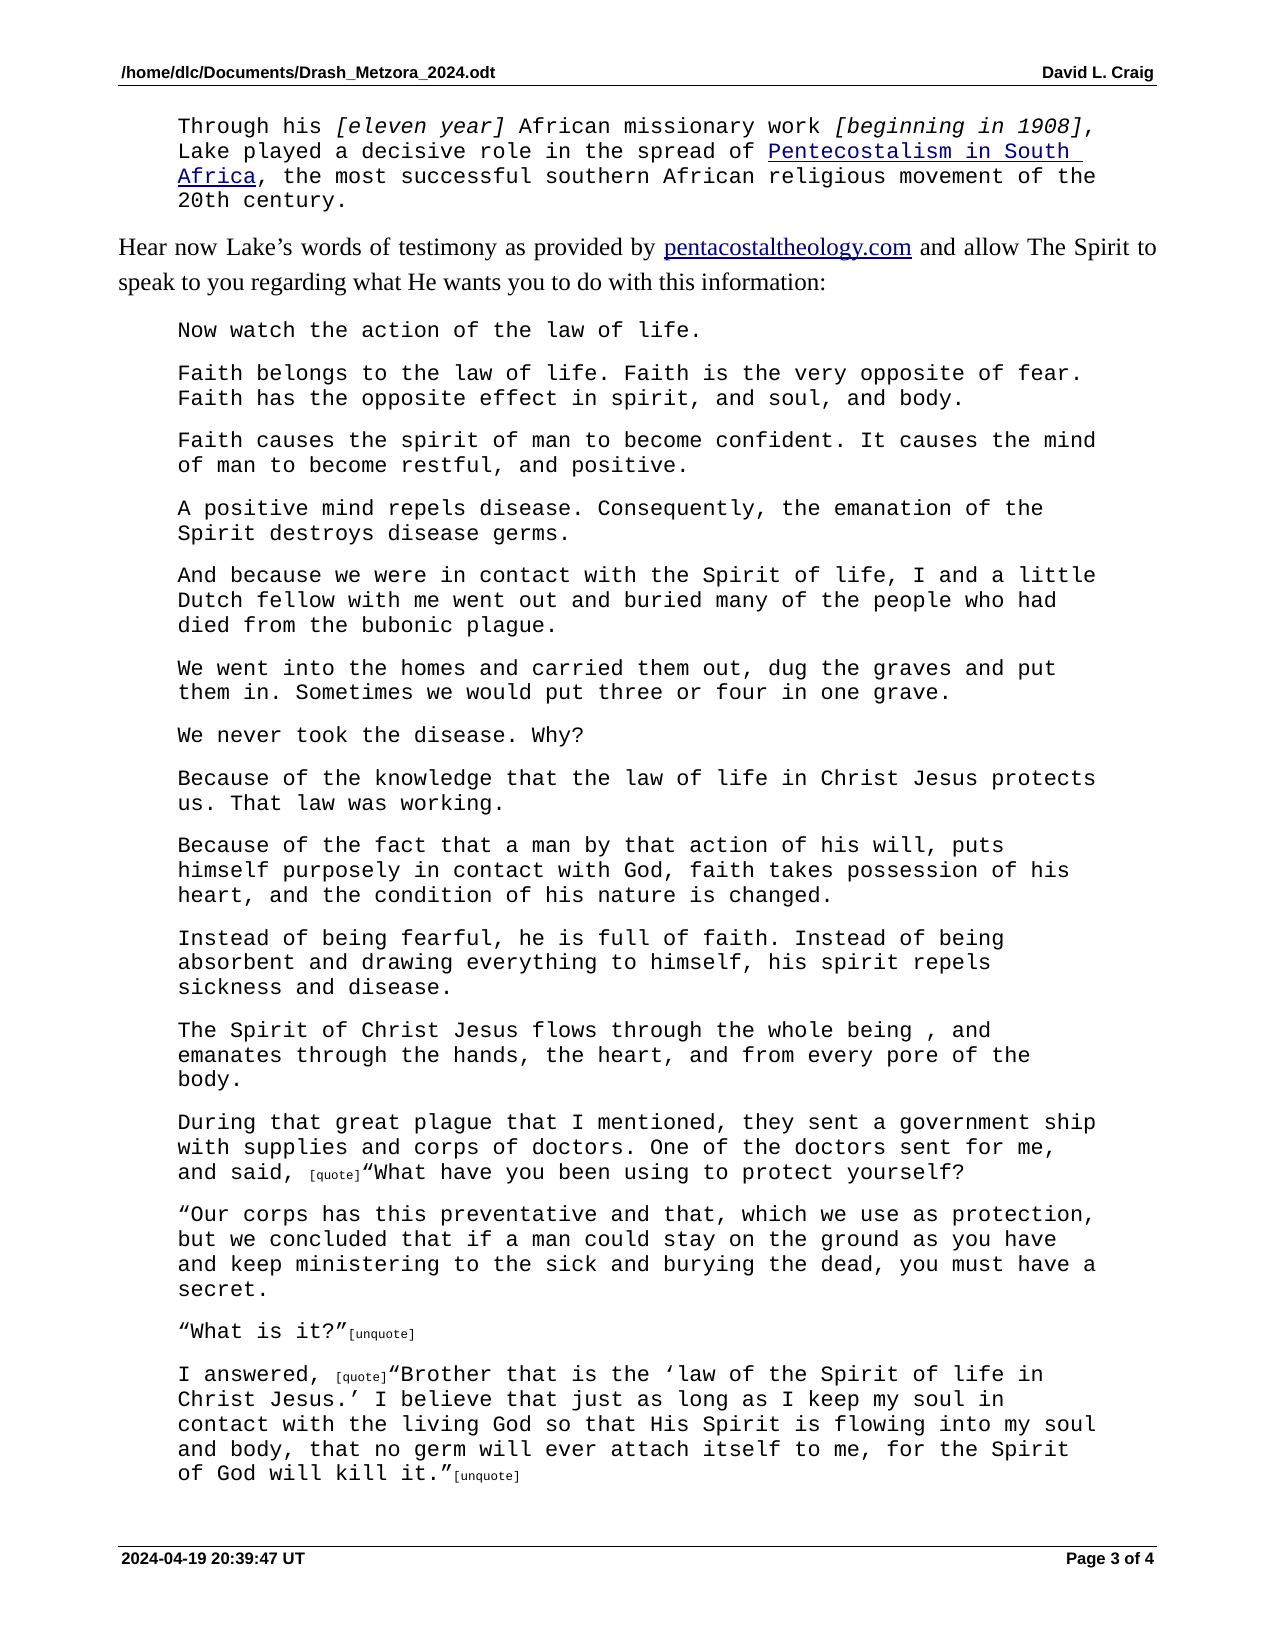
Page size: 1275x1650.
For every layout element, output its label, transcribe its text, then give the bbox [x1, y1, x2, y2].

text “What is it?”[unquote] [177, 1321, 1098, 1346]
text Hear now Lake’s words of testimony as provided by pentacostaltheology.com and allow The Spirit to speak to you regarding what He wants you to do with this information: [118, 232, 1157, 296]
text We never took the disease. Why? [177, 724, 1098, 749]
text Instead of being fearful, he is full of faith. Instead of being absorbent and drawing everything to himself, his spirit repels sickness and disease. [177, 927, 1098, 1001]
text I answered, [quote]“Brother that is the ‘law of the Spirit of life in Christ Jesus.’ I believe that just as long as I keep my soul in contact with the living God so that His Spirit is flowing into my soul and body, that no germ will ever attach itself to me, for the Spirit of God will kill it.”[unquote] [177, 1363, 1098, 1487]
text And because we were in contact with the Spirit of life, I and a little Dutch fellow with me went out and buried many of the people who had died from the bubonic plague. [177, 564, 1098, 639]
text Faith belongs to the law of life. Faith is the very opposite of fear. Faith has the opposite effect in spirit, and soul, and body. [177, 362, 1098, 412]
text Because of the fact that a man by that action of his will, puts himself purposely in contact with God, faith takes possession of his heart, and the condition of his nature is changed. [177, 834, 1098, 909]
text A positive mind repels disease. Consequently, the emanation of the Spirit destroys disease germs. [177, 497, 1098, 547]
text During that great plague that I mentioned, they sent a government ship with supplies and corps of doctors. One of the doctors sent for me, and said, [quote]“What have you been using to protect yourself? [177, 1111, 1098, 1186]
text Now watch the action of the law of life. [177, 319, 1098, 344]
text We went into the homes and carried them out, dug the graves and put them in. Sometimes we would put three or four in one grave. [177, 657, 1098, 706]
text Faith causes the spirit of man to become confident. It causes the mind of man to become restful, and positive. [177, 429, 1098, 479]
text The Spirit of Christ Jesus flows through the whole being , and emanates through the hands, the heart, and from every pore of the body. [177, 1019, 1098, 1093]
text “Our corps has this preventative and that, which we use as protection, but we concluded that if a man could stay on the ground as you have and keep ministering to the sick and burying the dead, you must have a secret. [177, 1204, 1098, 1303]
text Through his [eleven year] African missionary work [beginning in 1908], Lake played a decisive role in the spread of Pentecostalism in South Africa, the most successful southern African religious movement of the 20th century. [177, 115, 1098, 214]
text Because of the knowledge that the law of life in Christ Jesus protects us. That law was working. [177, 767, 1098, 817]
